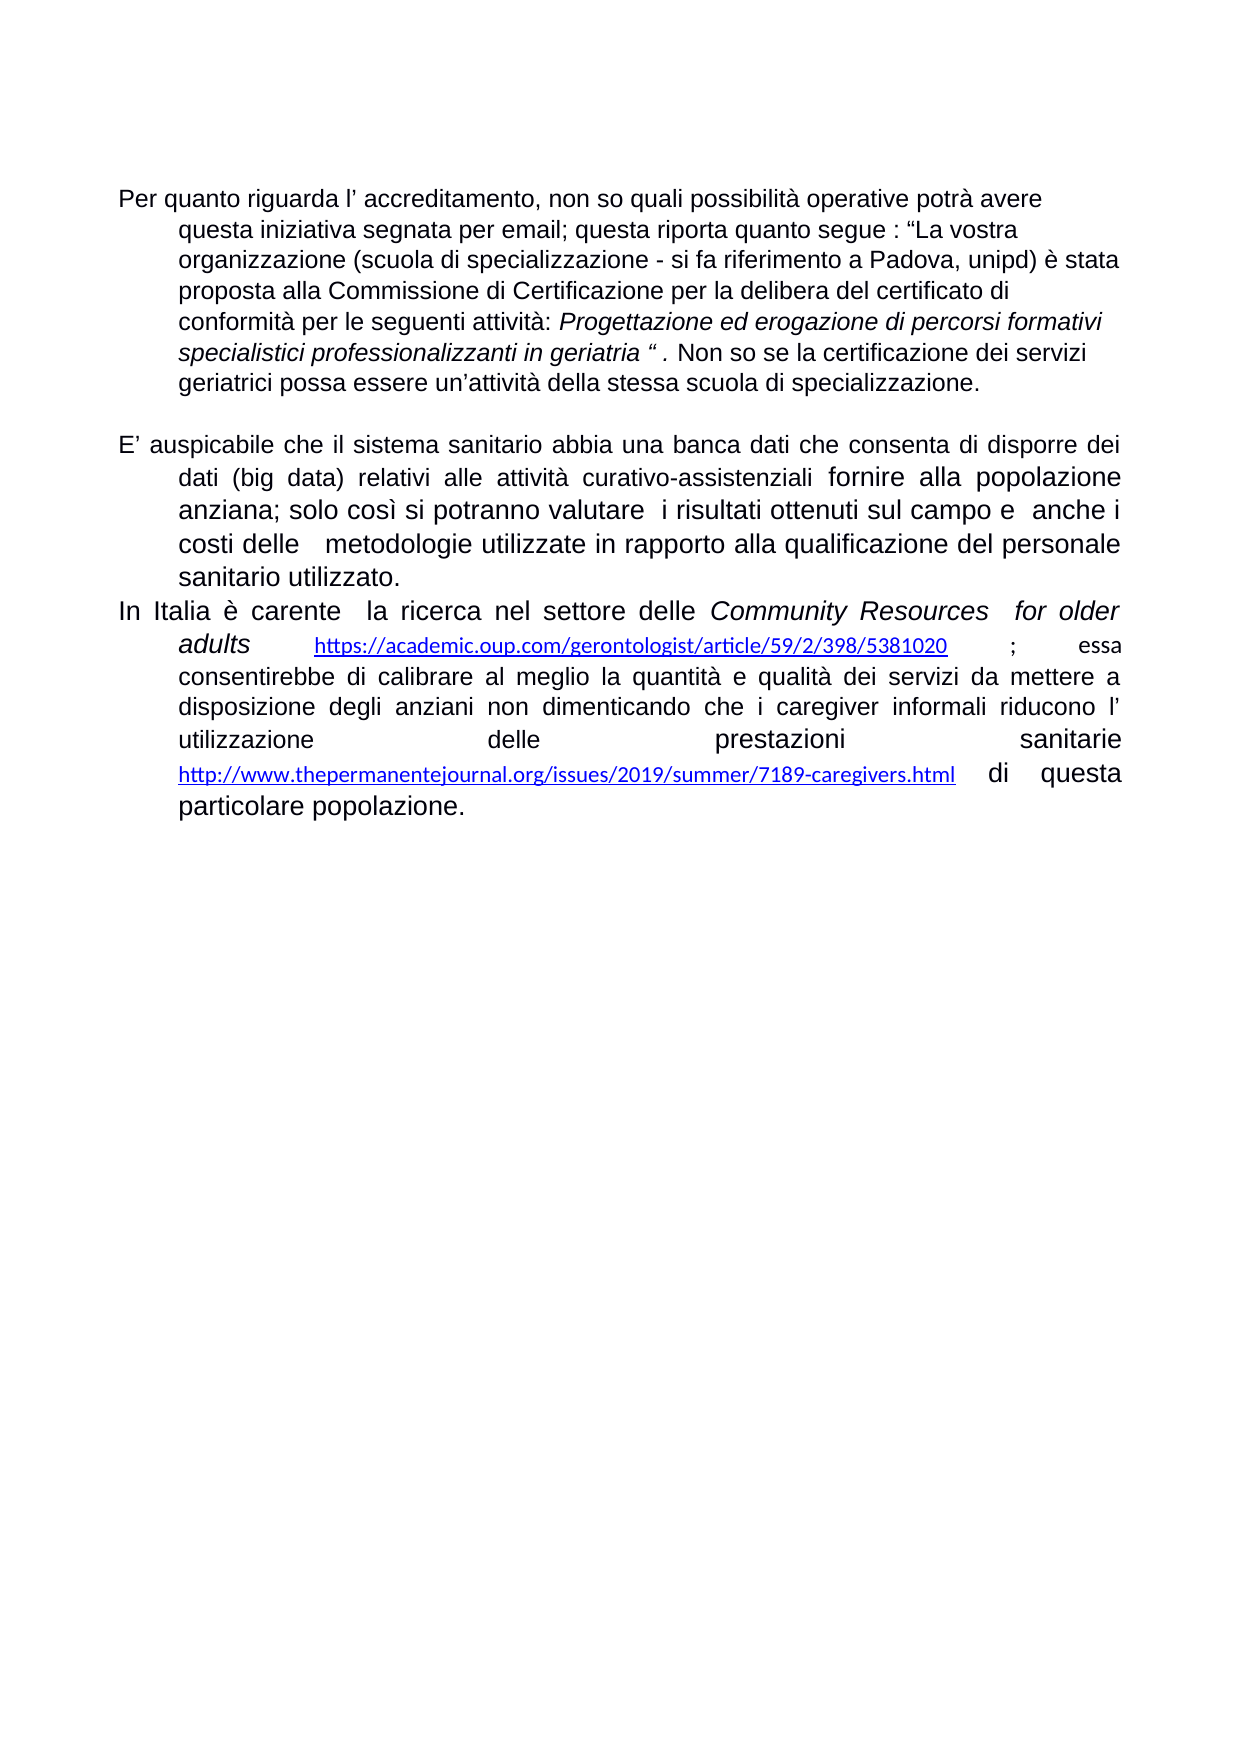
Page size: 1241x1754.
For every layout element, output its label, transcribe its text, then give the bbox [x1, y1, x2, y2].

subtitle E’ auspicabile che il sistema sanitario abbia una banca dati che consenta di disporre dei dati (big data) relativi alle attività curativo-assistenziali fornire alla popolazione anziana; solo così si potranno valutare i risultati ottenuti sul campo e anche i costi delle metodologie utilizzate in rapporto alla qualificazione del personale sanitario utilizzato. [118, 430, 1122, 592]
subtitle Per quanto riguarda l’ accreditamento, non so quali possibilità operative potrà avere questa iniziativa segnata per email; questa riporta quanto segue : “La vostra organizzazione (scuola di specializzazione - si fa riferimento a Padova, unipd) è stata proposta alla Commissione di Certificazione per la delibera del certificato di conformità per le seguenti attività: Progettazione ed erogazione di percorsi formativi specialistici professionalizzanti in geriatria “ . Non so se la certificazione dei servizi geriatrici possa essere un’attività della stessa scuola di specializzazione. [118, 184, 1122, 397]
subtitle In Italia è carente la ricerca nel settore delle Community Resources for older adults https://academic.oup.com/gerontologist/article/59/2/398/5381020 ; essa consentirebbe di calibrare al meglio la quantità e qualità dei servizi da mettere a disposizione degli anziani non dimenticando che i caregiver informali riducono l’ utilizzazione delle prestazioni sanitarie http://www.thepermanentejournal.org/issues/2019/summer/7189-caregivers.html di questa particolare popolazione. [118, 594, 1122, 821]
